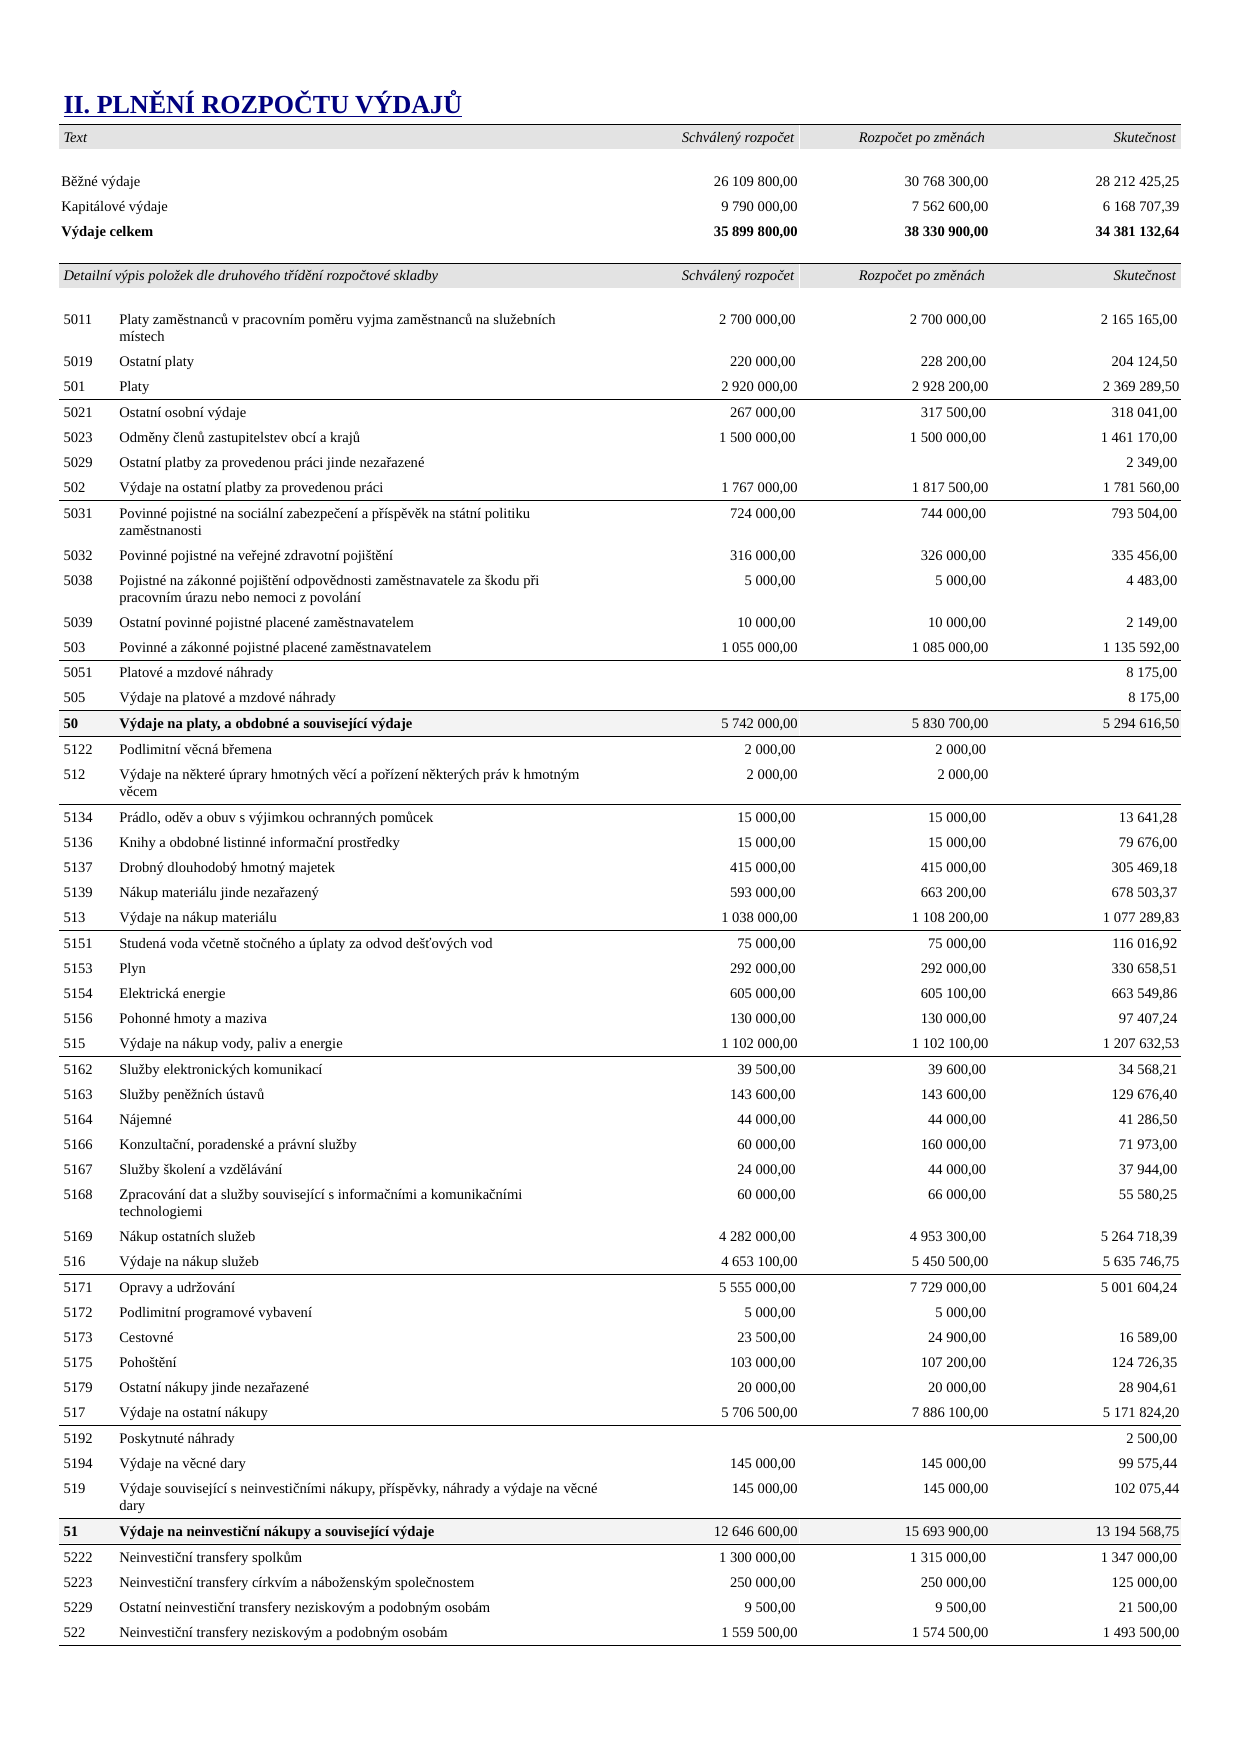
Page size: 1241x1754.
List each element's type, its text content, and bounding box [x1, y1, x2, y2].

table_cell 305 469,18 [990, 855, 1181, 880]
table_cell 15 000,00 [609, 805, 799, 829]
table_cell Konzultační, poradenské a právní služby [115, 1132, 609, 1157]
table_cell 1 767 000,00 [609, 475, 799, 500]
table_cell 24 900,00 [800, 1325, 990, 1350]
table_cell 5021 [59, 400, 115, 424]
table_cell 663 549,86 [990, 981, 1181, 1006]
table_cell Nákup ostatních služeb [115, 1224, 609, 1249]
table_cell Běžné výdaje [59, 168, 609, 193]
table_cell Výdaje na neinvestiční nákupy a související výdaje [115, 1519, 609, 1543]
table_cell 4 653 100,00 [609, 1249, 799, 1274]
table_cell [609, 661, 799, 685]
table_cell Pojistné na zákonné pojištění odpovědnosti zaměstnavatele za škodu při pracovním úrazu nebo nemoci z povolání [115, 568, 609, 609]
table_cell Odměny členů zastupitelstev obcí a krajů [115, 425, 609, 450]
table_cell 143 600,00 [609, 1082, 799, 1107]
table_cell 317 500,00 [800, 400, 990, 424]
table_cell 5122 [59, 737, 115, 762]
table_cell Plyn [115, 956, 609, 981]
table_cell Výdaje na nákup vody, paliv a energie [115, 1031, 609, 1056]
table_cell 5 830 700,00 [800, 711, 990, 736]
table_cell 5 171 824,20 [990, 1400, 1181, 1425]
table_cell Ostatní osobní výdaje [115, 400, 609, 424]
table_cell 44 000,00 [800, 1157, 990, 1182]
table_cell 5011 [59, 307, 115, 349]
table_cell 505 [59, 685, 115, 710]
table_cell 97 407,24 [990, 1006, 1181, 1031]
table_cell Prádlo, oděv a obuv s výjimkou ochranných pomůcek [115, 805, 609, 829]
table_cell 1 135 592,00 [990, 634, 1181, 659]
table_cell 15 693 900,00 [800, 1519, 990, 1543]
table_cell 20 000,00 [609, 1375, 799, 1400]
table_cell 2 928 200,00 [800, 374, 990, 399]
table_cell 415 000,00 [609, 855, 799, 880]
table_cell 26 109 800,00 [609, 168, 799, 193]
table_cell 55 580,25 [990, 1182, 1181, 1224]
table_cell 5163 [59, 1082, 115, 1107]
table_cell 143 600,00 [800, 1082, 990, 1107]
table_cell [800, 450, 990, 475]
table_cell 5172 [59, 1300, 115, 1325]
table_cell 250 000,00 [800, 1570, 990, 1595]
table_cell [609, 1426, 799, 1451]
table_cell 37 944,00 [990, 1157, 1181, 1182]
table_cell 34 381 132,64 [990, 219, 1181, 243]
table_cell 7 729 000,00 [800, 1275, 990, 1300]
table_cell 21 500,00 [990, 1595, 1181, 1620]
table_cell [990, 762, 1181, 804]
table_cell 501 [59, 374, 115, 399]
table_cell 5154 [59, 981, 115, 1006]
table_cell 5 000,00 [800, 568, 990, 609]
table_cell 724 000,00 [609, 501, 799, 542]
table_cell 28 212 425,25 [990, 168, 1181, 193]
table_cell 1 493 500,00 [990, 1620, 1181, 1645]
table_cell 5 264 718,39 [990, 1224, 1181, 1249]
table_cell 5179 [59, 1375, 115, 1400]
table_cell 5 001 604,24 [990, 1275, 1181, 1300]
table_cell 145 000,00 [800, 1451, 990, 1476]
table_cell 5153 [59, 956, 115, 981]
table_cell Skutečnost [990, 264, 1181, 288]
table_cell 1 207 632,53 [990, 1031, 1181, 1056]
table_cell Výdaje na nákup služeb [115, 1249, 609, 1274]
table_cell 5166 [59, 1132, 115, 1157]
table_cell 103 000,00 [609, 1350, 799, 1375]
table_cell 75 000,00 [609, 931, 799, 956]
table_cell 1 817 500,00 [800, 475, 990, 500]
table_cell 44 000,00 [800, 1107, 990, 1132]
table_cell 5139 [59, 880, 115, 905]
table_cell Poskytnuté náhrady [115, 1426, 609, 1451]
table_cell 145 000,00 [609, 1451, 799, 1476]
table_cell Ostatní platy [115, 349, 609, 374]
table_cell 2 149,00 [990, 609, 1181, 634]
table_cell 15 000,00 [800, 805, 990, 829]
table_cell 79 676,00 [990, 830, 1181, 854]
table_cell 28 904,61 [990, 1375, 1181, 1400]
table_cell 75 000,00 [800, 931, 990, 956]
table_cell 503 [59, 634, 115, 659]
table_cell 4 483,00 [990, 568, 1181, 609]
table_cell Výdaje související s neinvestičními nákupy, příspěvky, náhrady a výdaje na věcné dary [115, 1476, 609, 1518]
table_cell 1 461 170,00 [990, 425, 1181, 450]
table_cell 5039 [59, 609, 115, 634]
table_cell 663 200,00 [800, 880, 990, 905]
table_cell 124 726,35 [990, 1350, 1181, 1375]
table_cell 130 000,00 [800, 1006, 990, 1031]
table_cell 2 920 000,00 [609, 374, 799, 399]
table_cell Rozpočet po změnách [800, 264, 990, 288]
table_cell 60 000,00 [609, 1132, 799, 1157]
table_cell 5 555 000,00 [609, 1275, 799, 1300]
table_cell Drobný dlouhodobý hmotný majetek [115, 855, 609, 880]
table_cell Neinvestiční transfery spolkům [115, 1545, 609, 1569]
table_cell 292 000,00 [800, 956, 990, 981]
table_cell 517 [59, 1400, 115, 1425]
table_cell 5169 [59, 1224, 115, 1249]
table_cell 102 075,44 [990, 1476, 1181, 1518]
table_cell 515 [59, 1031, 115, 1056]
table_cell 9 500,00 [800, 1595, 990, 1620]
table_cell 516 [59, 1249, 115, 1274]
table_cell 1 559 500,00 [609, 1620, 799, 1645]
table_cell 4 282 000,00 [609, 1224, 799, 1249]
table_cell 39 500,00 [609, 1057, 799, 1082]
table_cell 522 [59, 1620, 115, 1645]
table_cell 24 000,00 [609, 1157, 799, 1182]
table_cell 5192 [59, 1426, 115, 1451]
table_cell 99 575,44 [990, 1451, 1181, 1476]
table_header II. PLNĚNÍ ROZPOČTU VÝDAJŮ [59, 85, 1181, 124]
table_cell 5 450 500,00 [800, 1249, 990, 1274]
table_cell [800, 1426, 990, 1451]
table_cell 250 000,00 [609, 1570, 799, 1595]
table_cell 5029 [59, 450, 115, 475]
table_cell 5164 [59, 1107, 115, 1132]
table_cell 5171 [59, 1275, 115, 1300]
table_cell [990, 1300, 1181, 1325]
table_cell 605 000,00 [609, 981, 799, 1006]
table_cell 5032 [59, 542, 115, 567]
table_cell 5031 [59, 501, 115, 542]
table_cell Text [59, 125, 609, 149]
table_cell 23 500,00 [609, 1325, 799, 1350]
table_cell 5222 [59, 1545, 115, 1569]
table_cell 12 646 600,00 [609, 1519, 799, 1543]
table_cell Výdaje na platy, a obdobné a související výdaje [115, 711, 609, 736]
table_cell Detailní výpis položek dle druhového třídění rozpočtové skladby [59, 264, 609, 288]
table_cell 9 500,00 [609, 1595, 799, 1620]
table_cell 15 000,00 [609, 830, 799, 854]
table_cell Výdaje celkem [59, 219, 609, 243]
table_cell 13 641,28 [990, 805, 1181, 829]
table_cell [59, 244, 1181, 262]
table_cell 593 000,00 [609, 880, 799, 905]
table_cell [59, 288, 1181, 307]
table_cell 502 [59, 475, 115, 500]
table_cell 2 000,00 [609, 737, 799, 762]
table_cell 5229 [59, 1595, 115, 1620]
table_cell 605 100,00 [800, 981, 990, 1006]
table_cell 125 000,00 [990, 1570, 1181, 1595]
table_cell 1 300 000,00 [609, 1545, 799, 1569]
table_cell Ostatní neinvestiční transfery neziskovým a podobným osobám [115, 1595, 609, 1620]
table_cell 107 200,00 [800, 1350, 990, 1375]
table_cell Služby školení a vzdělávání [115, 1157, 609, 1182]
table_cell 5 742 000,00 [609, 711, 799, 736]
table_cell [609, 450, 799, 475]
table_cell [59, 149, 1181, 168]
table_cell 44 000,00 [609, 1107, 799, 1132]
table_cell 38 330 900,00 [800, 219, 990, 243]
table_cell 330 658,51 [990, 956, 1181, 981]
table_cell [800, 685, 990, 710]
table_cell 204 124,50 [990, 349, 1181, 374]
table_cell 5223 [59, 1570, 115, 1595]
table_cell 793 504,00 [990, 501, 1181, 542]
table_cell 5 294 616,50 [990, 711, 1181, 736]
table_cell Schválený rozpočet [609, 264, 799, 288]
table_cell 130 000,00 [609, 1006, 799, 1031]
table_cell 2 000,00 [609, 762, 799, 804]
table_cell 10 000,00 [800, 609, 990, 634]
table_cell 116 016,92 [990, 931, 1181, 956]
table_cell 1 574 500,00 [800, 1620, 990, 1645]
table_cell 5136 [59, 830, 115, 854]
table_cell 292 000,00 [609, 956, 799, 981]
table_cell 1 781 560,00 [990, 475, 1181, 500]
table_cell 20 000,00 [800, 1375, 990, 1400]
table_cell Kapitálové výdaje [59, 193, 609, 218]
table_cell Povinné pojistné na veřejné zdravotní pojištění [115, 542, 609, 567]
table_cell 2 349,00 [990, 450, 1181, 475]
table_cell Schválený rozpočet [609, 125, 799, 149]
table_cell 220 000,00 [609, 349, 799, 374]
table_cell 519 [59, 1476, 115, 1518]
table_cell 5134 [59, 805, 115, 829]
table_cell 5167 [59, 1157, 115, 1182]
table_cell 39 600,00 [800, 1057, 990, 1082]
table_cell 30 768 300,00 [800, 168, 990, 193]
table_cell 1 085 000,00 [800, 634, 990, 659]
table_cell Výdaje na nákup materiálu [115, 905, 609, 930]
table_cell Elektrická energie [115, 981, 609, 1006]
table_cell Platy zaměstnanců v pracovním poměru vyjma zaměstnanců na služebních místech [115, 307, 609, 349]
table_cell Výdaje na věcné dary [115, 1451, 609, 1476]
table_cell Povinné pojistné na sociální zabezpečení a příspěvěk na státní politiku zaměstnanosti [115, 501, 609, 542]
table_cell Služby elektronických komunikací [115, 1057, 609, 1082]
table_cell 5051 [59, 661, 115, 685]
table_cell 1 315 000,00 [800, 1545, 990, 1569]
table_cell Výdaje na některé úprary hmotných věcí a pořízení některých práv k hmotným věcem [115, 762, 609, 804]
table_cell 678 503,37 [990, 880, 1181, 905]
table_cell 15 000,00 [800, 830, 990, 854]
table_cell 8 175,00 [990, 685, 1181, 710]
table_cell 513 [59, 905, 115, 930]
table_cell Pohoštění [115, 1350, 609, 1375]
table_cell 2 700 000,00 [609, 307, 799, 349]
table_cell 145 000,00 [800, 1476, 990, 1518]
table_cell 5156 [59, 1006, 115, 1031]
table_cell 35 899 800,00 [609, 219, 799, 243]
table_cell Studená voda včetně stočného a úplaty za odvod dešťových vod [115, 931, 609, 956]
table_cell 512 [59, 762, 115, 804]
table_cell 318 041,00 [990, 400, 1181, 424]
table_cell Podlimitní věcná břemena [115, 737, 609, 762]
table_cell Povinné a zákonné pojistné placené zaměstnavatelem [115, 634, 609, 659]
table_cell 326 000,00 [800, 542, 990, 567]
table_cell 1 102 100,00 [800, 1031, 990, 1056]
table_cell 41 286,50 [990, 1107, 1181, 1132]
table_cell 51 [59, 1519, 115, 1543]
table_cell 5019 [59, 349, 115, 374]
table_cell 10 000,00 [609, 609, 799, 634]
table_cell 160 000,00 [800, 1132, 990, 1157]
table_cell 5162 [59, 1057, 115, 1082]
table_cell [609, 685, 799, 710]
table_cell 2 700 000,00 [800, 307, 990, 349]
table_cell [800, 661, 990, 685]
table_cell 145 000,00 [609, 1476, 799, 1518]
table_cell Platy [115, 374, 609, 399]
table_cell 2 500,00 [990, 1426, 1181, 1451]
table_cell 5023 [59, 425, 115, 450]
table_cell Knihy a obdobné listinné informační prostředky [115, 830, 609, 854]
table_cell [990, 737, 1181, 762]
table_cell 5 635 746,75 [990, 1249, 1181, 1274]
table_cell 129 676,40 [990, 1082, 1181, 1107]
table_cell 5168 [59, 1182, 115, 1224]
table_cell 5038 [59, 568, 115, 609]
table_cell 744 000,00 [800, 501, 990, 542]
table_cell 50 [59, 711, 115, 736]
table_cell Výdaje na ostatní platby za provedenou práci [115, 475, 609, 500]
table_cell 5194 [59, 1451, 115, 1476]
table_cell 335 456,00 [990, 542, 1181, 567]
table_cell 9 790 000,00 [609, 193, 799, 218]
table_cell 60 000,00 [609, 1182, 799, 1224]
table_cell 5 000,00 [800, 1300, 990, 1325]
table_cell 1 500 000,00 [800, 425, 990, 450]
table_cell 1 077 289,83 [990, 905, 1181, 930]
table_cell Služby peněžních ústavů [115, 1082, 609, 1107]
table_cell 5137 [59, 855, 115, 880]
table_cell 2 000,00 [800, 762, 990, 804]
table_cell Podlimitní programové vybavení [115, 1300, 609, 1325]
table_cell 1 108 200,00 [800, 905, 990, 930]
table_cell Opravy a udržování [115, 1275, 609, 1300]
table_cell 1 102 000,00 [609, 1031, 799, 1056]
table_cell Nájemné [115, 1107, 609, 1132]
table_cell Neinvestiční transfery neziskovým a podobným osobám [115, 1620, 609, 1645]
table_cell 1 500 000,00 [609, 425, 799, 450]
table_cell 34 568,21 [990, 1057, 1181, 1082]
table_cell Ostatní povinné pojistné placené zaměstnavatelem [115, 609, 609, 634]
table_cell 228 200,00 [800, 349, 990, 374]
table_cell Pohonné hmoty a maziva [115, 1006, 609, 1031]
table_cell Neinvestiční transfery církvím a náboženským společnostem [115, 1570, 609, 1595]
table_cell 16 589,00 [990, 1325, 1181, 1350]
table_cell 4 953 300,00 [800, 1224, 990, 1249]
table_cell 13 194 568,75 [990, 1519, 1181, 1543]
table_cell 66 000,00 [800, 1182, 990, 1224]
table_cell 267 000,00 [609, 400, 799, 424]
table_cell Platové a mzdové náhrady [115, 661, 609, 685]
table_cell 2 000,00 [800, 737, 990, 762]
table_cell 7 886 100,00 [800, 1400, 990, 1425]
table_cell 5 706 500,00 [609, 1400, 799, 1425]
table_cell 1 347 000,00 [990, 1545, 1181, 1569]
table_cell Zpracování dat a služby související s informačními a komunikačními technologiemi [115, 1182, 609, 1224]
table_cell Výdaje na ostatní nákupy [115, 1400, 609, 1425]
table_cell 5 000,00 [609, 568, 799, 609]
table_cell Nákup materiálu jinde nezařazený [115, 880, 609, 905]
table_cell 2 369 289,50 [990, 374, 1181, 399]
table_cell 1 038 000,00 [609, 905, 799, 930]
table_cell 8 175,00 [990, 661, 1181, 685]
table_cell Rozpočet po změnách [800, 125, 990, 149]
table_cell 71 973,00 [990, 1132, 1181, 1157]
table_cell 5151 [59, 931, 115, 956]
table_cell Skutečnost [990, 125, 1181, 149]
table_cell 5 000,00 [609, 1300, 799, 1325]
table_cell 1 055 000,00 [609, 634, 799, 659]
table_cell 316 000,00 [609, 542, 799, 567]
table_cell Ostatní platby za provedenou práci jinde nezařazené [115, 450, 609, 475]
table_cell 415 000,00 [800, 855, 990, 880]
table_cell 6 168 707,39 [990, 193, 1181, 218]
table_cell Výdaje na platové a mzdové náhrady [115, 685, 609, 710]
table_cell Ostatní nákupy jinde nezařazené [115, 1375, 609, 1400]
table_cell 5173 [59, 1325, 115, 1350]
table_cell Cestovné [115, 1325, 609, 1350]
table_cell 5175 [59, 1350, 115, 1375]
table_cell 7 562 600,00 [800, 193, 990, 218]
table_cell 2 165 165,00 [990, 307, 1181, 349]
